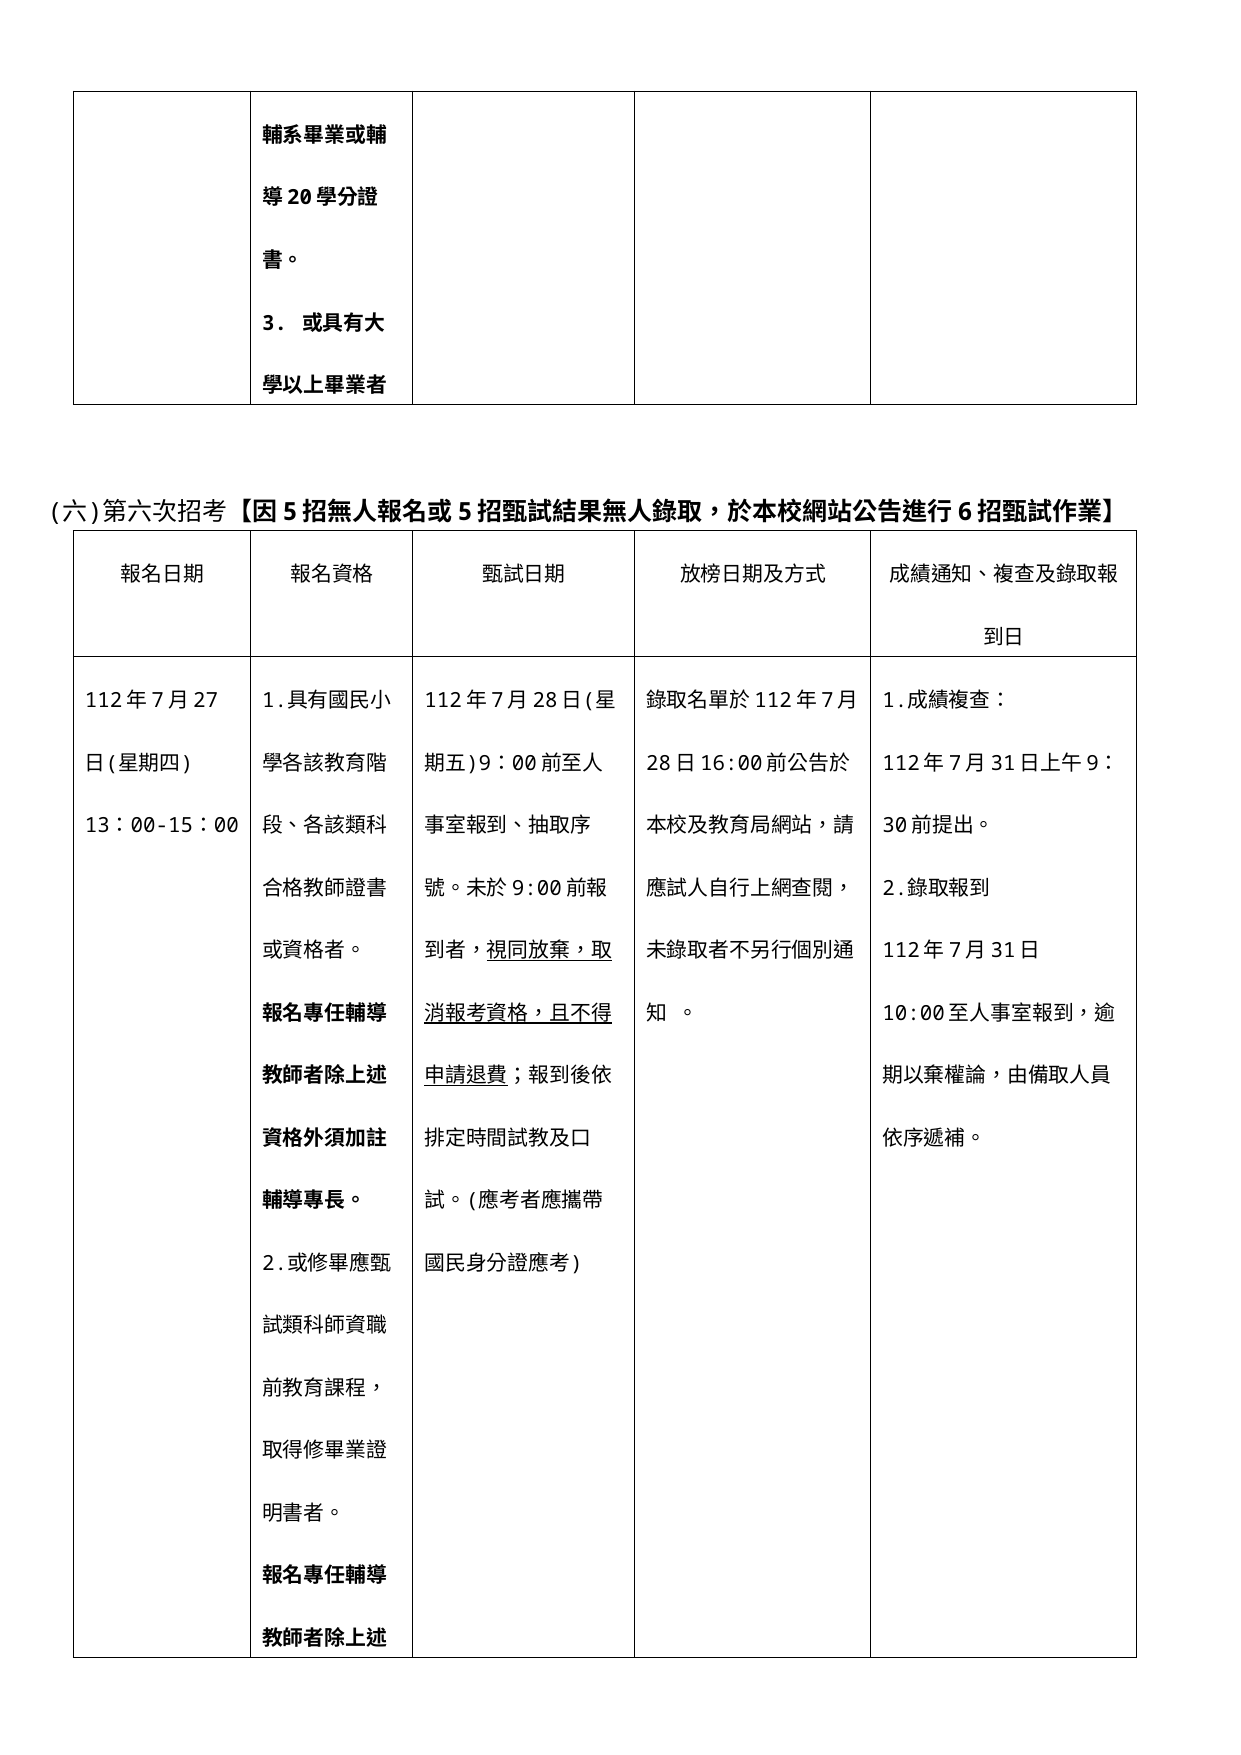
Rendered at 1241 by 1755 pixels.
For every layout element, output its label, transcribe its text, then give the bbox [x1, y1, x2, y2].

table_header 放榜日期及方式 [635, 531, 870, 656]
table_header 甄試日期 [413, 531, 634, 656]
table_cell [871, 92, 1136, 404]
text (六)第六次招考【因5招無人報名或5招甄試結果無人錄取，於本校網站公告進行6招甄試作業】 [47, 468, 1211, 530]
table_cell 112年7月27日(星期四) 13：00-15：00 [74, 657, 250, 1657]
table_cell 1.具有國民小學各該教育階段、各該類科合格教師證書或資格者。 報名專任輔導教師者除上述資格外須加註輔導專長。 2.或修畢應甄試類科師資職前教育課程，取得修畢業證明書者。 報名專任輔導教師者除上述 [251, 657, 412, 1657]
table_header 成績通知、複查及錄取報到日 [871, 531, 1136, 656]
table_cell 112年7月28日(星期五)9：00前至人事室報到、抽取序號。未於9:00前報到者，視同放棄，取消報考資格，且不得申請退費；報到後依排定時間試教及口試。(應考者應攜帶國民身分證應考) [413, 657, 634, 1657]
table_cell [74, 92, 250, 404]
table_cell 輔系畢業或輔導20學分證書。 3. 或具有大學以上畢業者 [251, 92, 412, 404]
table_cell [413, 92, 634, 404]
table_cell 錄取名單於112年7月28日16:00前公告於本校及教育局網站，請應試人自行上網查閱，未錄取者不另行個別通知 。 [635, 657, 870, 1657]
table_header 報名資格 [251, 531, 412, 656]
table_cell [635, 92, 870, 404]
table_header 報名日期 [74, 531, 250, 656]
table_cell 1.成績複查： 112年7月31日上午9：30前提出。 2.錄取報到 112年7月31日 10:00至人事室報到，逾期以棄權論，由備取人員依序遞補。 [871, 657, 1136, 1657]
